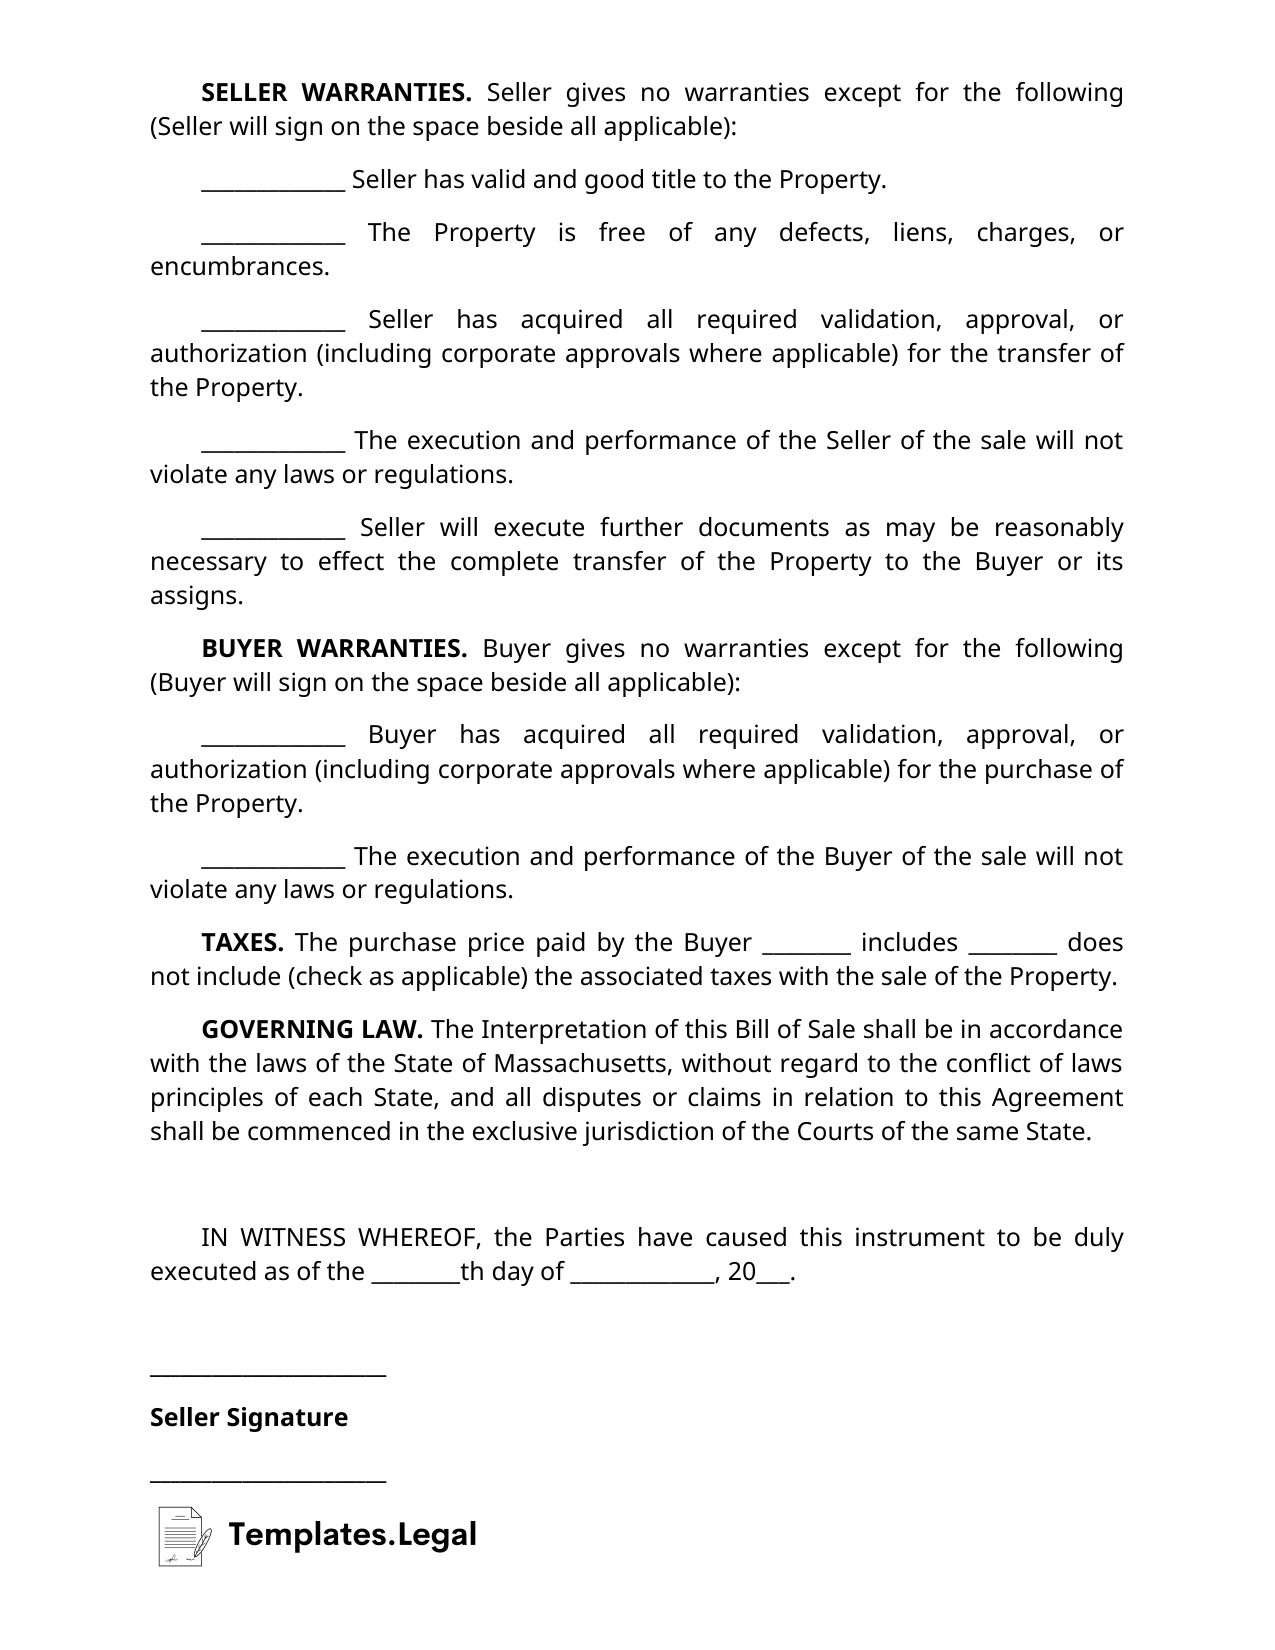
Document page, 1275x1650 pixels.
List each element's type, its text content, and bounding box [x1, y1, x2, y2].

text IN WITNESS WHEREOF, the Parties have caused this instrument to be duly executed as of the ________th day of _____________, 20___. [150, 1220, 1125, 1288]
text SELLER WARRANTIES. Seller gives no warranties except for the following (Seller will sign on the space beside all applicable): [150, 75, 1125, 143]
text _____________ Seller will execute further documents as may be reasonably necessary to effect the complete transfer of the Property to the Buyer or its assigns. [150, 509, 1125, 612]
text _____________ The execution and performance of the Buyer of the sale will not violate any laws or regulations. [150, 838, 1125, 906]
text _____________ The Property is free of any defects, liens, charges, or encumbrances. [150, 215, 1125, 283]
text BUYER WARRANTIES. Buyer gives no warranties except for the following (Buyer will sign on the space beside all applicable): [150, 630, 1125, 698]
text _______________________ [150, 1347, 1125, 1381]
text _____________ Seller has valid and good title to the Property. [150, 162, 1125, 196]
text Seller Signature [150, 1400, 1125, 1434]
text TAXES. The purchase price paid by the Buyer ________ includes ________ does not include (check as applicable) the associated taxes with the sale of the Property. [150, 925, 1125, 993]
text _____________ Seller has acquired all required validation, approval, or authorization (including corporate approvals where applicable) for the transfer of the Property. [150, 302, 1125, 404]
text _____________ Buyer has acquired all required validation, approval, or authorization (including corporate approvals where applicable) for the purchase of the Property. [150, 717, 1125, 819]
text GOVERNING LAW. The Interpretation of this Bill of Sale shall be in accordance with the laws of the State of Massachusetts, without regard to the conflict of laws principles of each State, and all disputes or claims in relation to this Agreement shall be commenced in the exclusive jurisdiction of the Courts of the same State. [150, 1012, 1125, 1148]
text _____________ The execution and performance of the Seller of the sale will not violate any laws or regulations. [150, 422, 1125, 491]
text _______________________ [150, 1453, 1125, 1487]
